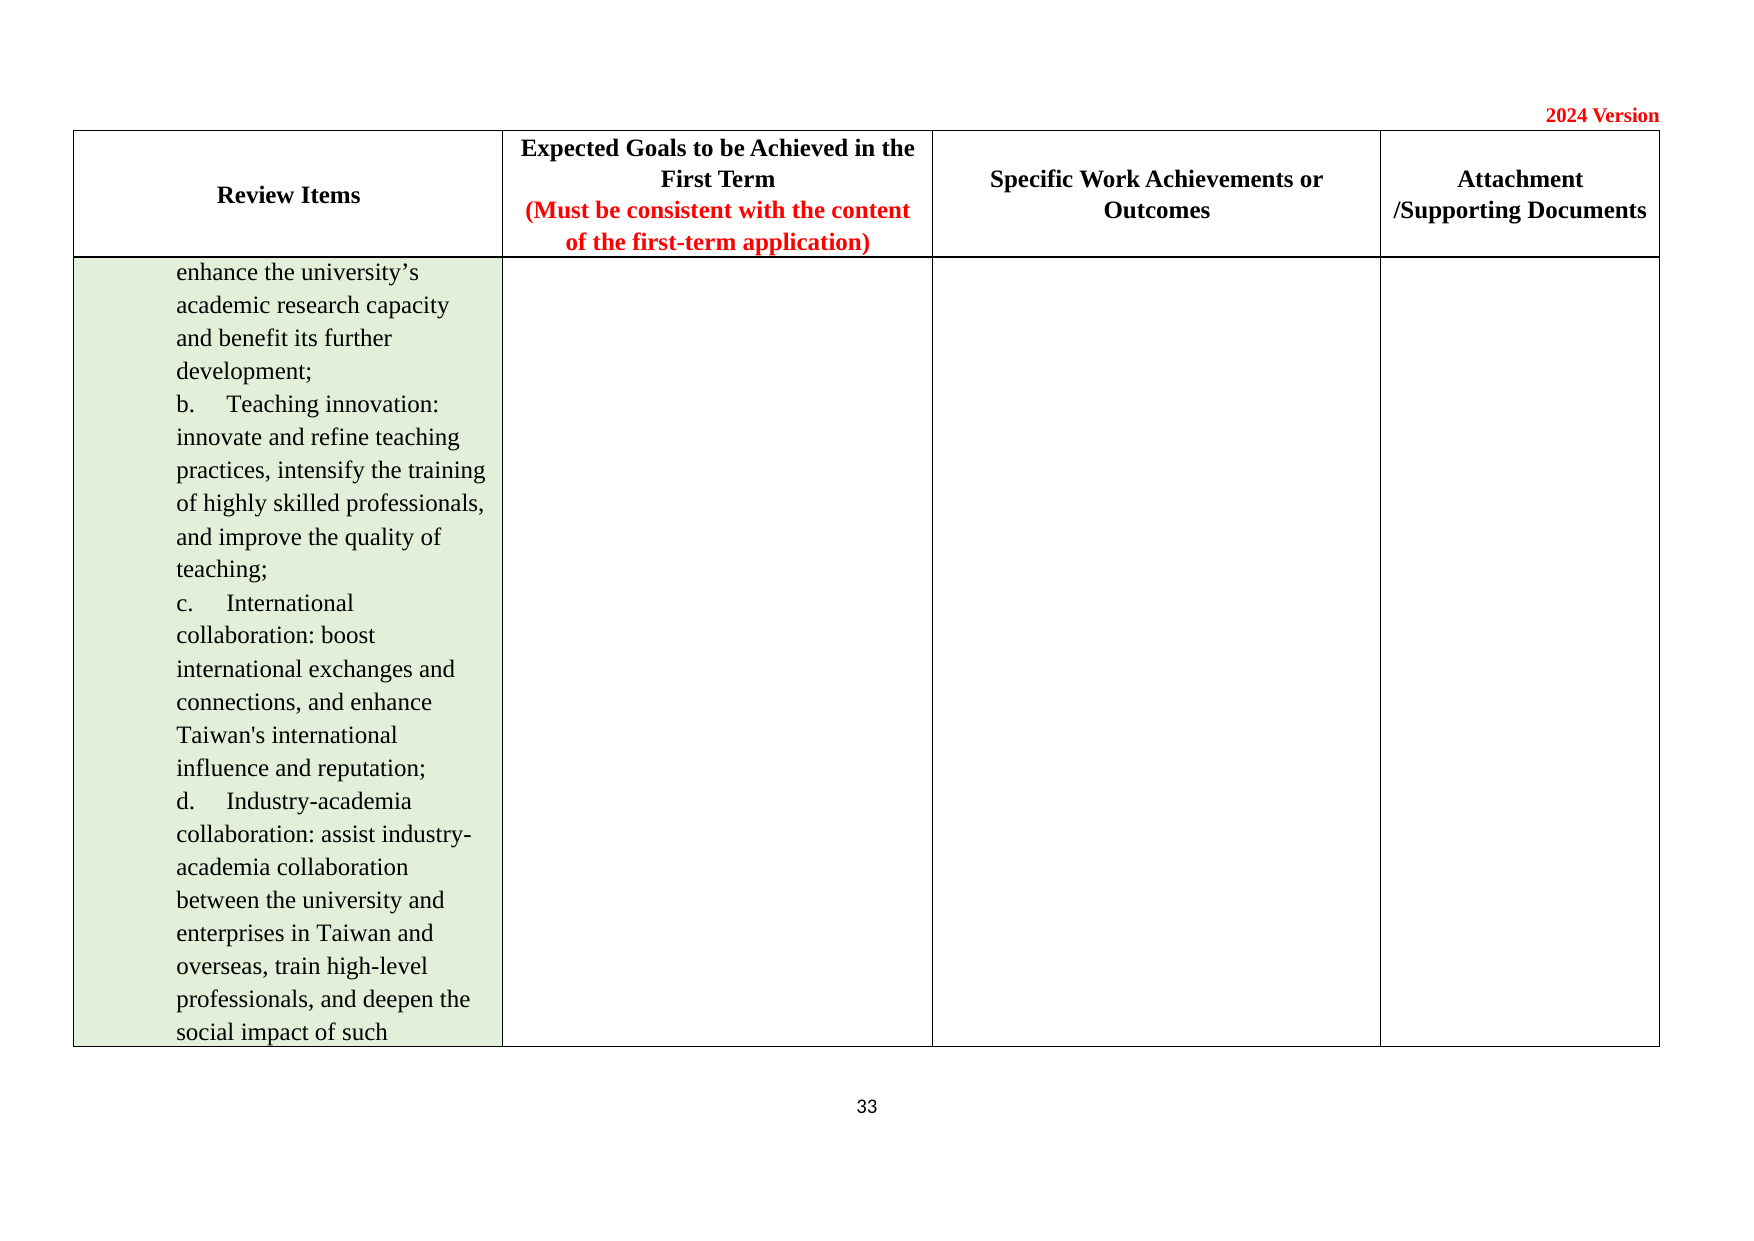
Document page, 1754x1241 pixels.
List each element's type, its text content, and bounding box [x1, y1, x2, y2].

table_cell [1381, 258, 1659, 1046]
table_cell [503, 258, 932, 1046]
table_cell enhance the university’s academic research capacity and benefit its further development; Teaching innovation: innovate and refine teaching practices, intensify the training of highly skilled professionals, and improve the quality of teaching; International collaboration: boost international exchanges and connections, and enhance Taiwan's international influence and reputation; Industry-academia collaboration: assist industry-academia collaboration between the university and enterprises in Taiwan and overseas, train high-level professionals, and deepen the social impact of such [74, 258, 502, 1046]
table_header Specific Work Achievements or Outcomes [933, 131, 1380, 256]
table_header Expected Goals to be Achieved in the First Term (Must be consistent with the content of the first-term application) [503, 131, 932, 256]
table_header Attachment /Supporting Documents [1381, 131, 1659, 256]
table_cell [933, 258, 1380, 1046]
table_header Review Items [74, 131, 502, 256]
